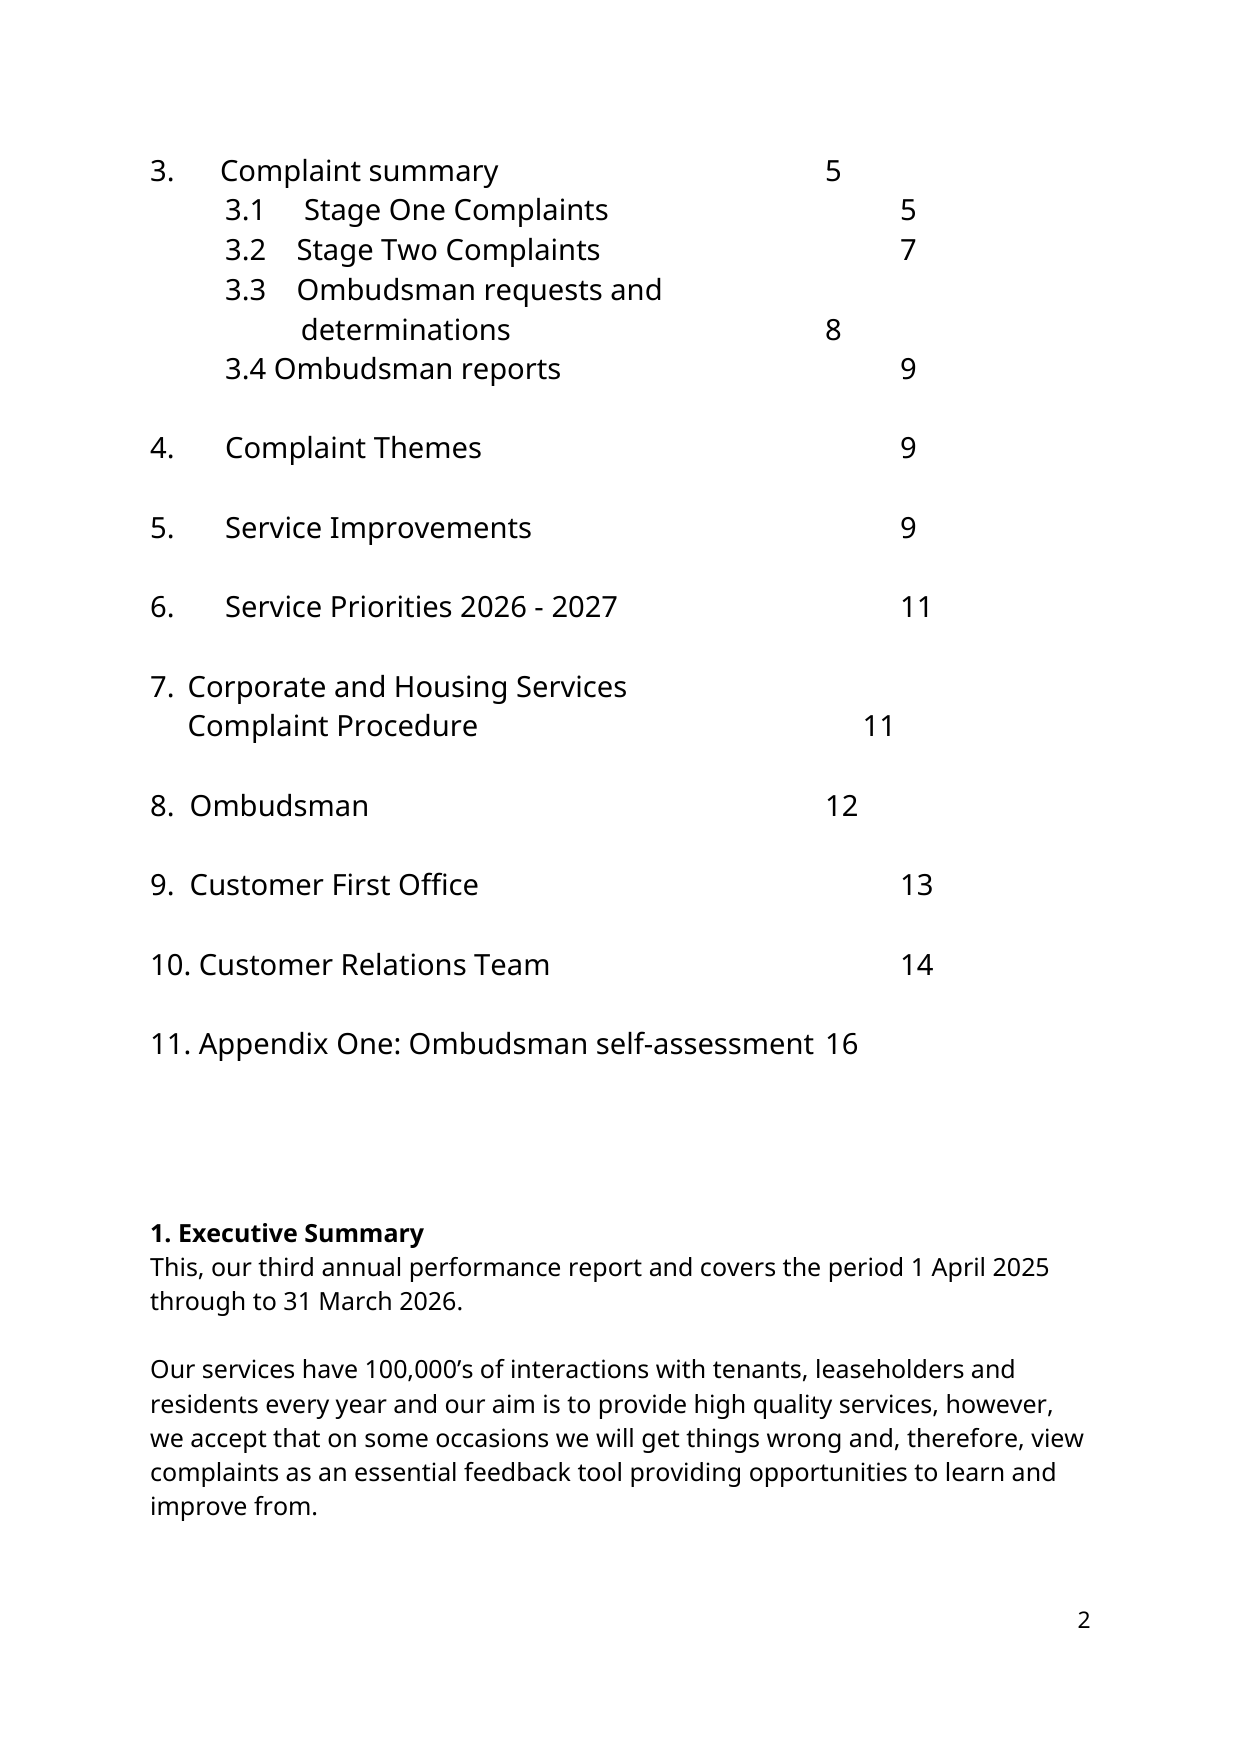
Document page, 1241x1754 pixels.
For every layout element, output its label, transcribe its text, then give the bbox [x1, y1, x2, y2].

text 8. Ombudsman 12 [150, 785, 1090, 825]
text 3.1 Stage One Complaints 5 [225, 190, 1090, 229]
text 6. Service Priorities 2026 - 2027 11 [150, 587, 1090, 626]
subtitle 1. Executive Summary [150, 1216, 1090, 1250]
text 11. Appendix One: Ombudsman self-assessment 16 [150, 1023, 1090, 1063]
text 10. Customer Relations Team 14 [150, 944, 1090, 983]
text 3.2 Stage Two Complaints 7 [225, 229, 1090, 269]
text 4. Complaint Themes 9 [150, 428, 1090, 467]
text 3.4 Ombudsman reports 9 [225, 348, 1090, 388]
text Our services have 100,000’s of interactions with tenants, leaseholders and residents every year and our aim is to provide high quality services, however, we accept that on some occasions we will get things wrong and, therefore, view complaints as an essential feedback tool providing opportunities to learn and improve from. [150, 1352, 1090, 1522]
list Corporate and Housing Services [150, 666, 1090, 706]
text 3.3 Ombudsman requests and [225, 269, 1090, 309]
text This, our third annual performance report and covers the period 1 April 2025 through to 31 March 2026. [150, 1250, 1090, 1318]
text 5. Service Improvements 9 [150, 507, 1090, 547]
text determinations 8 [225, 309, 1090, 348]
text Complaint Procedure 11 [187, 706, 1090, 745]
text 3. Complaint summary 5 [150, 150, 1090, 190]
text 9. Customer First Office 13 [150, 864, 1090, 904]
